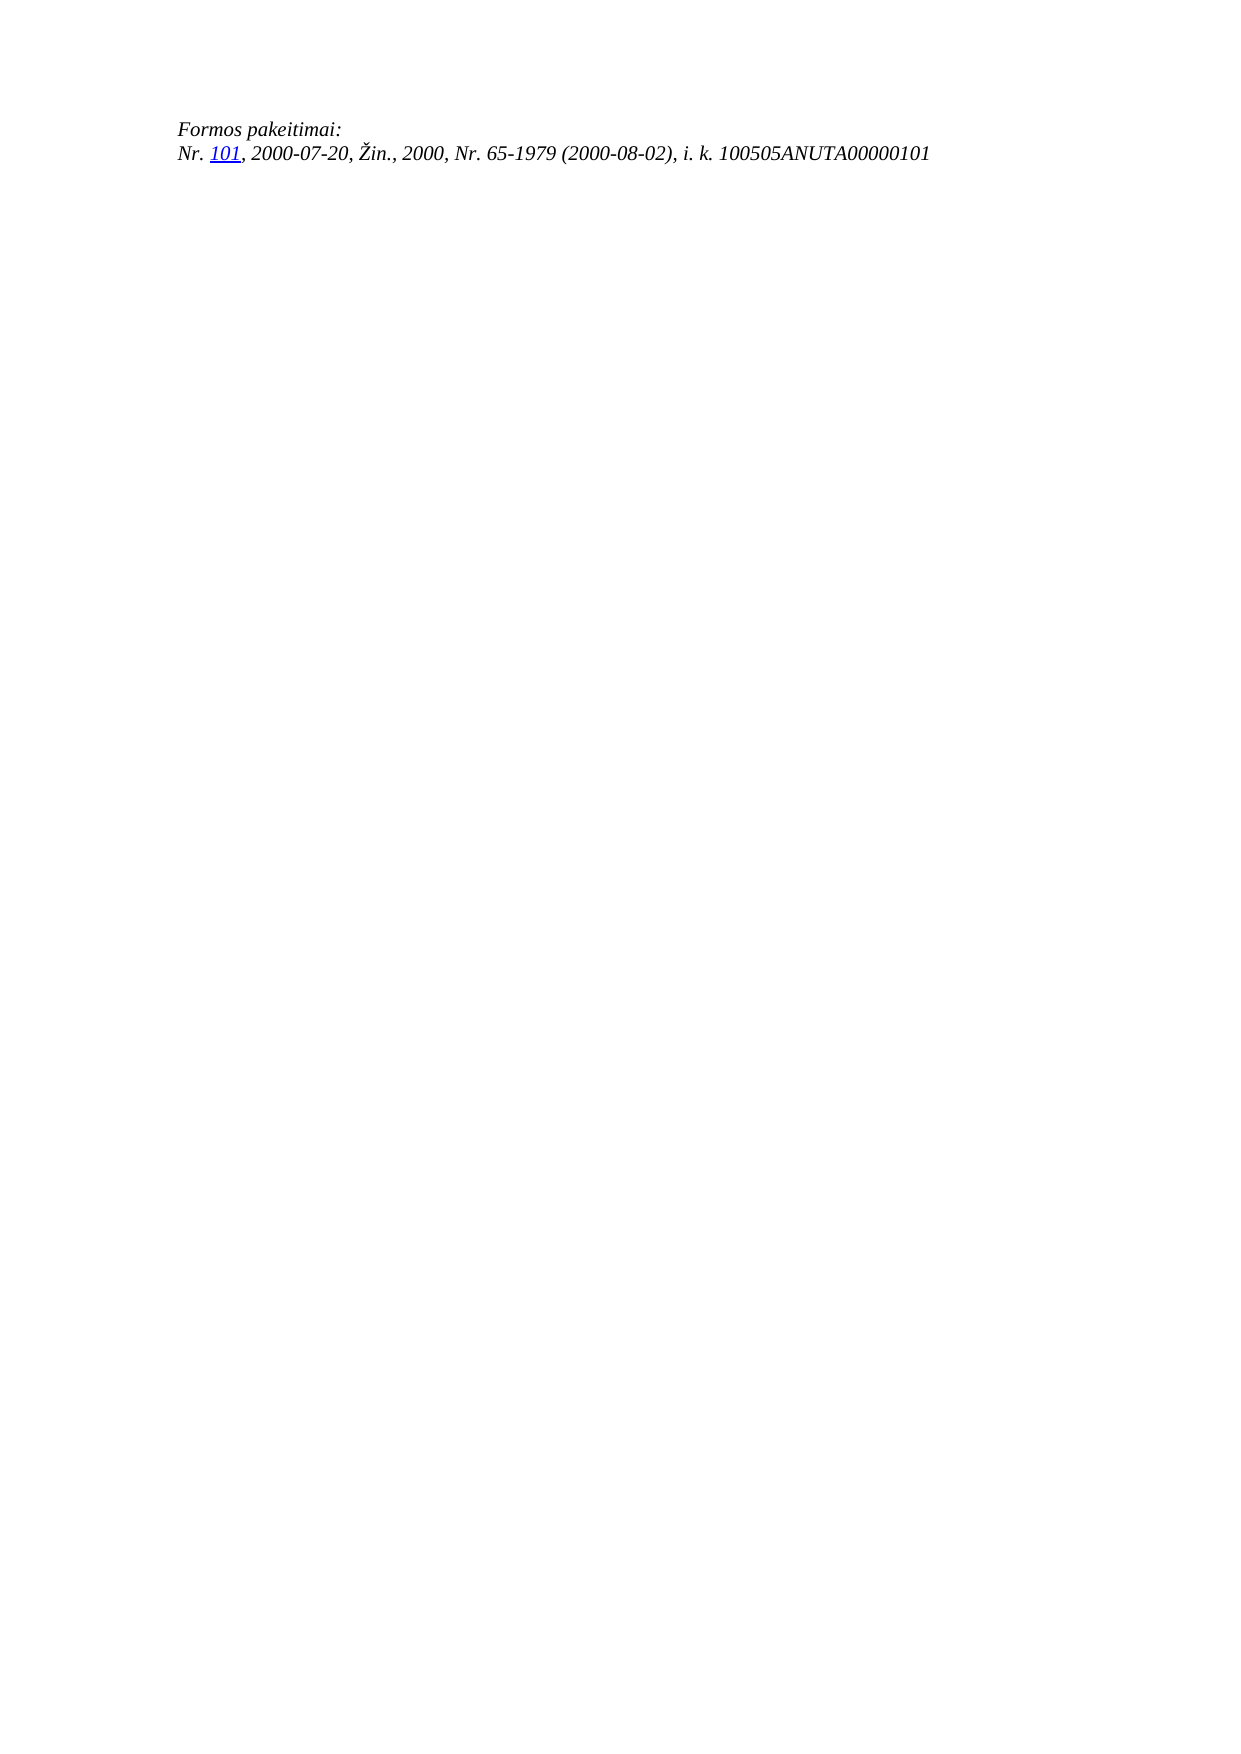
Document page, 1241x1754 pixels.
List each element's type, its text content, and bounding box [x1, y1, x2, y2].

text Nr. 101, 2000-07-20, Žin., 2000, Nr. 65-1979 (2000-08-02), i. k. 100505ANUTA00000101 [177, 141, 1181, 165]
text Formos pakeitimai: [177, 117, 1181, 141]
